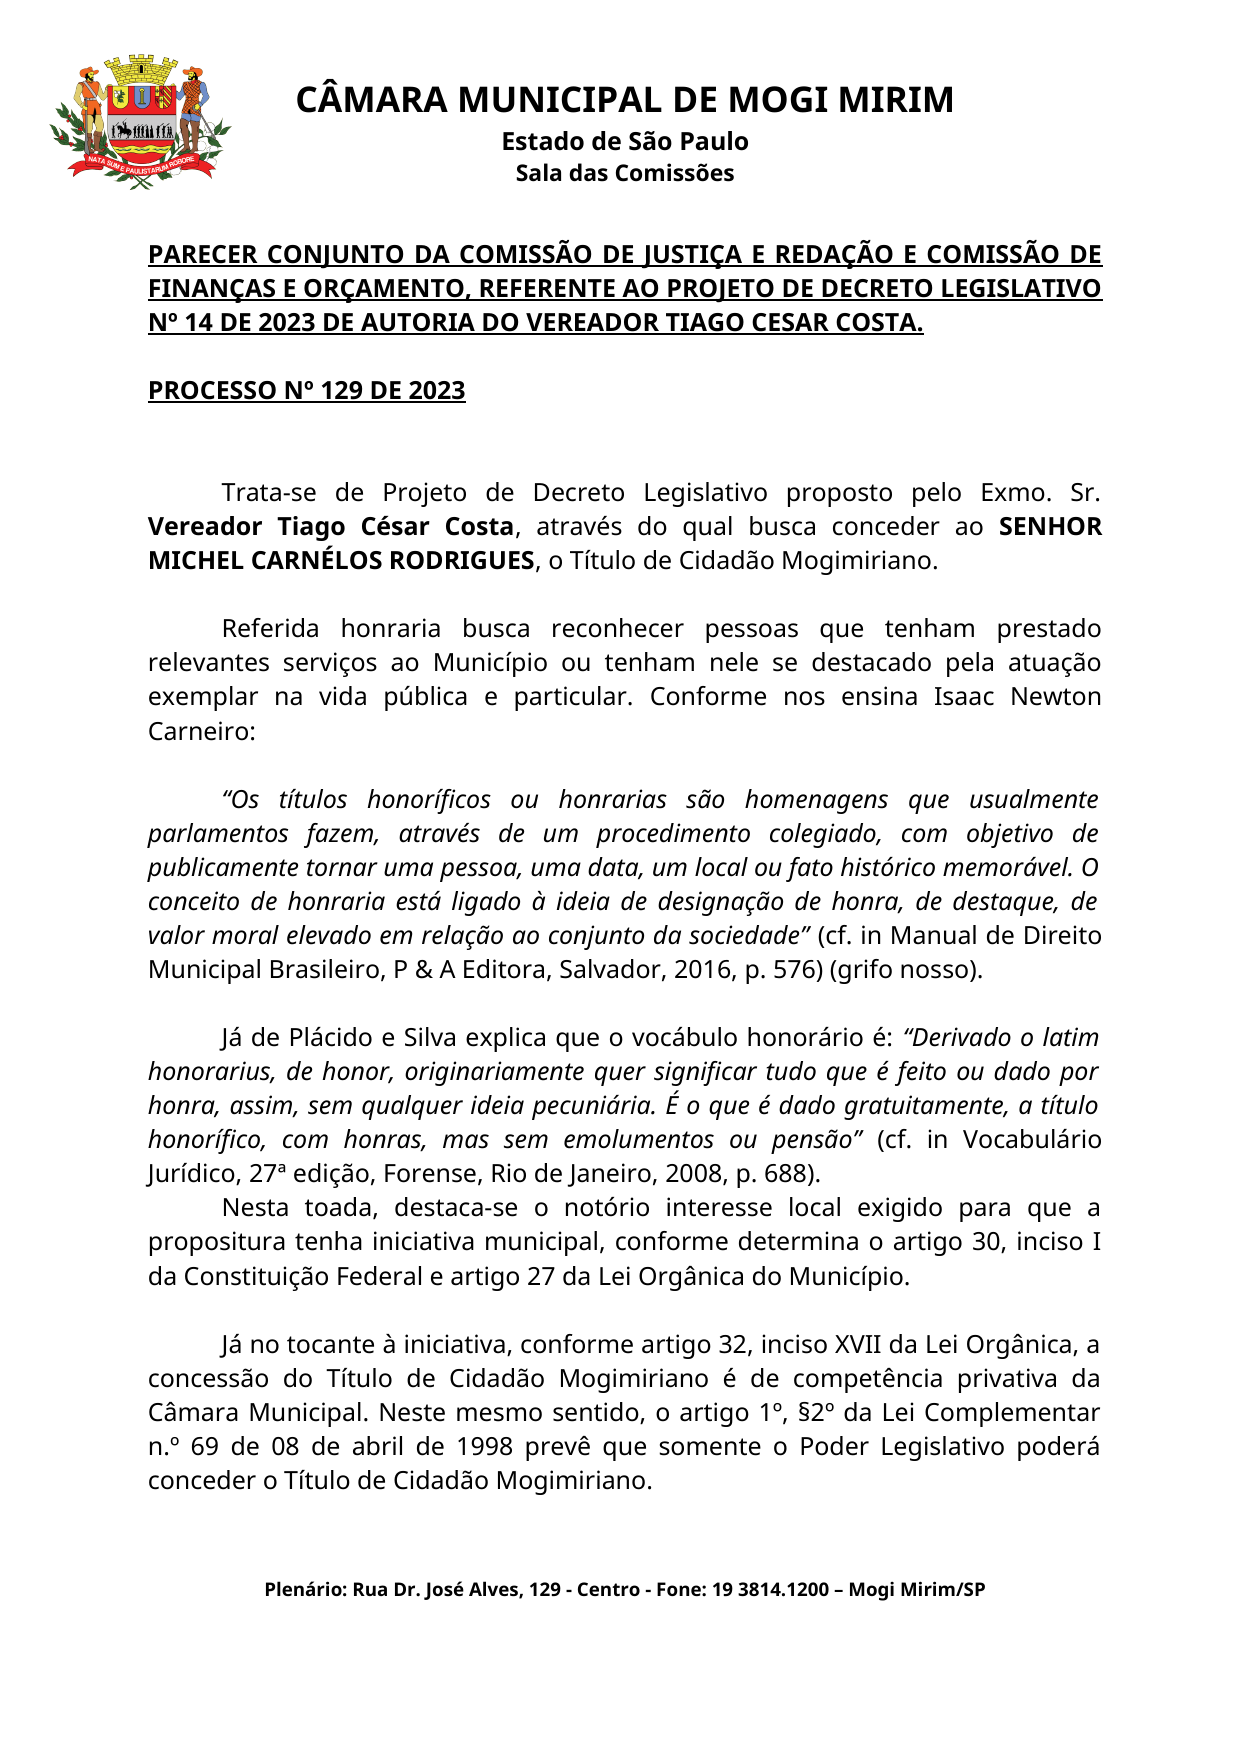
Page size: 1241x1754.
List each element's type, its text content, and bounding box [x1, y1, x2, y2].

text Já no tocante à iniciativa, conforme artigo 32, inciso XVII da Lei Orgânica, a concessão do Título de Cidadão Mogimiriano é de competência privativa da Câmara Municipal. Neste mesmo sentido, o artigo 1º, §2º da Lei Complementar n.º 69 de 08 de abril de 1998 prevê que somente o Poder Legislativo poderá conceder o Título de Cidadão Mogimiriano. [148, 1326, 1103, 1497]
text Nesta toada, destaca-se o notório interesse local exigido para que a propositura tenha iniciativa municipal, conforme determina o artigo 30, inciso I da Constituição Federal e artigo 27 da Lei Orgânica do Município. [148, 1190, 1103, 1292]
text “Os títulos honoríficos ou honrarias são homenagens que usualmente parlamentos fazem, através de um procedimento colegiado, com objetivo de publicamente tornar uma pessoa, uma data, um local ou fato histórico memorável. O conceito de honraria está ligado à ideia de designação de honra, de destaque, de valor moral elevado em relação ao conjunto da sociedade” (cf. in Manual de Direito Municipal Brasileiro, P & A Editora, Salvador, 2016, p. 576) (grifo nosso). [148, 781, 1103, 986]
picture [26, 42, 253, 202]
text Nº 14 DE 2023 DE AUTORIA DO VEREADOR TIAGO CESAR COSTA. [148, 301, 1103, 338]
text Já de Plácido e Silva explica que o vocábulo honorário é: “Derivado o latim honorarius, de honor, originariamente quer significar tudo que é feito ou dado por honra, assim, sem qualquer ideia pecuniária. É o que é dado gratuitamente, a título honorífico, com honras, mas sem emolumentos ou pensão” (cf. in Vocabulário Jurídico, 27ª edição, Forense, Rio de Janeiro, 2008, p. 688). [148, 1020, 1103, 1190]
text PROCESSO Nº 129 DE 2023 [148, 372, 1103, 407]
text Referida honraria busca reconhecer pessoas que tenham prestado relevantes serviços ao Município ou tenham nele se destacado pela atuação exemplar na vida pública e particular. Conforme nos ensina Isaac Newton Carneiro: [148, 611, 1103, 747]
text FINANÇAS E ORÇAMENTO, REFERENTE AO PROJETO DE DECRETO LEGISLATIVO [148, 267, 1103, 299]
text PARECER CONJUNTO DA COMISSÃO DE JUSTIÇA E REDAÇÃO E COMISSÃO DE [148, 236, 1103, 265]
text Trata-se de Projeto de Decreto Legislativo proposto pelo Exmo. Sr. Vereador Tiago César Costa, através do qual busca conceder ao SENHOR MICHEL CARNÉLOS RODRIGUES, o Título de Cidadão Mogimiriano. [148, 475, 1103, 577]
